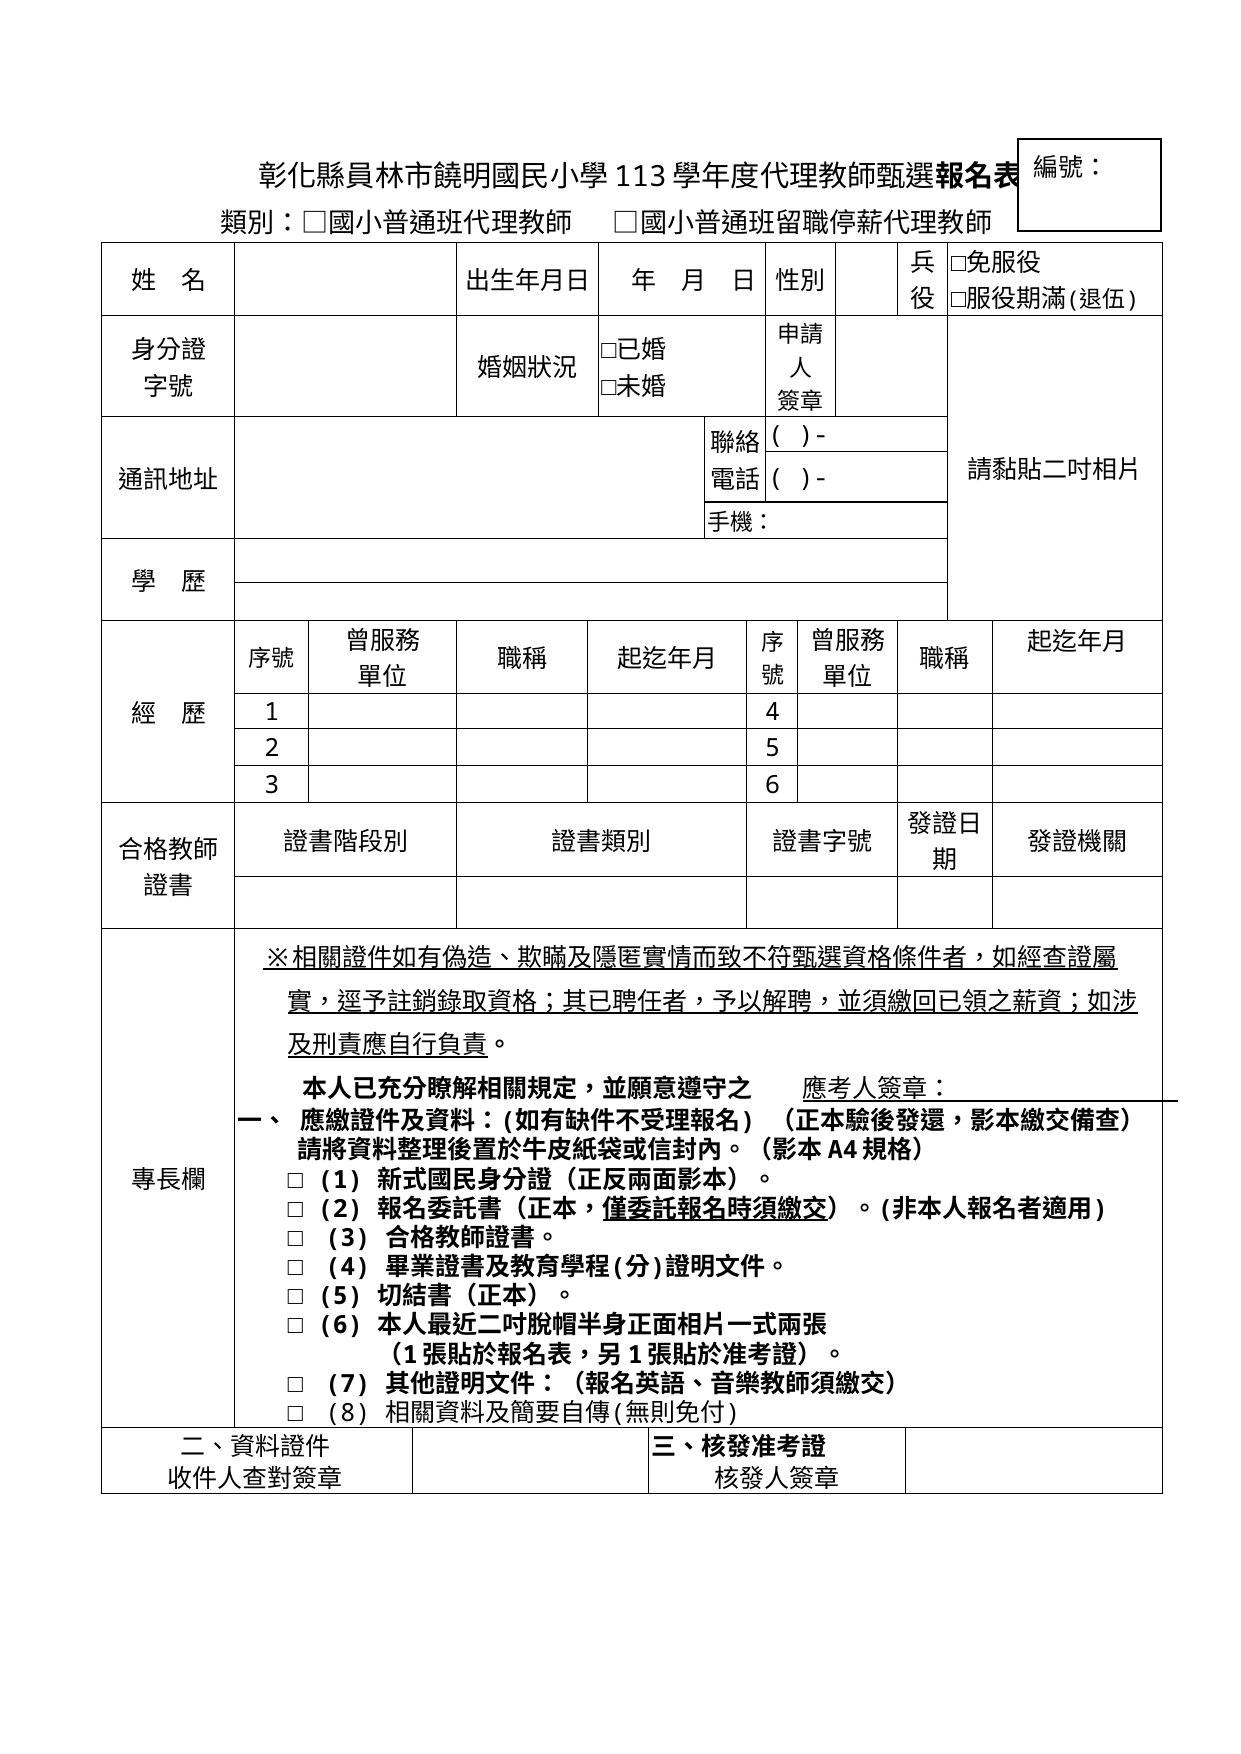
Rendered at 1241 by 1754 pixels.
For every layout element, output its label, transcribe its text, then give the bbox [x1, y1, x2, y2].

table_cell [309, 766, 456, 802]
table_cell 職稱 [457, 621, 587, 693]
table_cell 專長欄 [102, 929, 234, 1427]
table_cell 通訊地址 [102, 417, 234, 538]
table_cell 發證機關 [993, 803, 1162, 876]
text 彰化縣員林市饒明國民小學113學年度代理教師甄選報名表 [187, 150, 1017, 196]
table_cell [235, 539, 947, 582]
table_cell [898, 877, 992, 928]
table_cell 4 [747, 694, 797, 728]
table_cell [235, 417, 704, 538]
table_cell 證書類別 [457, 803, 746, 876]
table_cell [898, 694, 992, 728]
table_cell [798, 729, 897, 765]
table_cell 合格教師 證書 [102, 803, 234, 928]
table_cell 經 歷 [102, 621, 234, 802]
table_cell 2 [235, 729, 308, 765]
table_cell [457, 694, 587, 728]
table_cell 身分證 字號 [102, 316, 234, 416]
table_cell 發證日期 [898, 803, 992, 876]
text 類別：□國小普通班代理教師 □國小普通班留職停薪代理教師 [187, 196, 1093, 242]
table_cell 三、核發准考證 核發人簽章 [649, 1428, 905, 1492]
table_cell ( )- [766, 417, 947, 451]
table_cell [898, 766, 992, 802]
table_cell [993, 729, 1162, 765]
text 彰化縣員林市饒明國民小學113學年度代理教師甄選報名表 [1019, 140, 1160, 230]
table_header 性別 [766, 243, 835, 315]
table_cell [235, 316, 456, 416]
table_cell [413, 1428, 648, 1492]
table_cell [747, 877, 897, 928]
table_header [836, 243, 897, 315]
table_cell 3 [235, 766, 308, 802]
table_cell 5 [747, 729, 797, 765]
table_cell 序號 [235, 621, 308, 693]
table_cell 證書階段別 [235, 803, 456, 876]
table_cell 二、資料證件 收件人查對簽章 [102, 1428, 412, 1492]
table_cell 申請人 簽章 [766, 316, 835, 416]
table_cell □已婚 □未婚 [599, 316, 765, 416]
table_cell [798, 694, 897, 728]
table_header □免服役 □服役期滿(退伍) [948, 243, 1162, 315]
table_cell 職稱 [898, 621, 992, 693]
table_cell [588, 694, 746, 728]
table_cell 婚姻狀況 [457, 316, 598, 416]
table_cell [588, 729, 746, 765]
table_cell [836, 316, 947, 416]
table_cell 證書字號 [747, 803, 897, 876]
table_cell 聯絡 電話 [705, 417, 765, 501]
table_header 姓 名 [102, 243, 234, 315]
table_header 出生年月日 [457, 243, 598, 315]
table_cell ( )- [766, 452, 947, 501]
table_cell [457, 729, 587, 765]
table_cell [993, 766, 1162, 802]
table_cell 起迄年月 [993, 621, 1162, 693]
table_header [235, 243, 456, 315]
table_cell 1 [235, 694, 308, 728]
table_cell [906, 1428, 1162, 1492]
table_cell [235, 583, 947, 619]
table_cell [309, 694, 456, 728]
table_cell 曾服務 單位 [309, 621, 456, 693]
table_cell [993, 877, 1162, 928]
table_cell [993, 694, 1162, 728]
table_cell [898, 729, 992, 765]
table_cell 序號 [747, 621, 797, 693]
table_cell [309, 729, 456, 765]
table_cell [457, 766, 587, 802]
table_cell [457, 877, 746, 928]
table_cell 曾服務 單位 [798, 621, 897, 693]
table_cell [798, 766, 897, 802]
table_cell ※相關證件如有偽造、欺瞞及隱匿實情而致不符甄選資格條件者，如經查證屬實，逕予註銷錄取資格；其已聘任者，予以解聘，並須繳回已領之薪資；如涉及刑責應自行負責。 本人已充分瞭解相關規定，並願意遵守之 應考人簽章： 一、 應繳證件及資料：(如有缺件不受理報名) （正本驗後發還，影本繳交備查） 請將資料整理後置於牛皮紙袋或信封內。（影本A4規格） □ (1) 新式國民身分證（正反兩面影本）。 □ (2) 報名委託書（正本，僅委託報名時須繳交）。(非本人報名者適用) (3) 合格教師證書。 (4) 畢業證書及教育學程(分)證明文件。 □ (5) 切結書（正本）。 □ (6) 本人最近二吋脫帽半身正面相片一式兩張 （1張貼於報名表，另1張貼於准考證）。 (7) 其他證明文件：（報名英語、音樂教師須繳交） (8) 相關資料及簡要自傳(無則免付) [235, 929, 1162, 1427]
table_cell 請黏貼二吋相片 [948, 316, 1162, 619]
table_cell 學 歷 [102, 539, 234, 619]
table_header 兵役 [898, 243, 947, 315]
table_cell [235, 877, 456, 928]
table_cell 起迄年月 [588, 621, 746, 693]
text 編號： [1034, 147, 1145, 183]
table_cell [588, 766, 746, 802]
table_cell 手機： [705, 503, 947, 538]
table_cell 6 [747, 766, 797, 802]
table_header 年 月 日 [599, 243, 765, 315]
